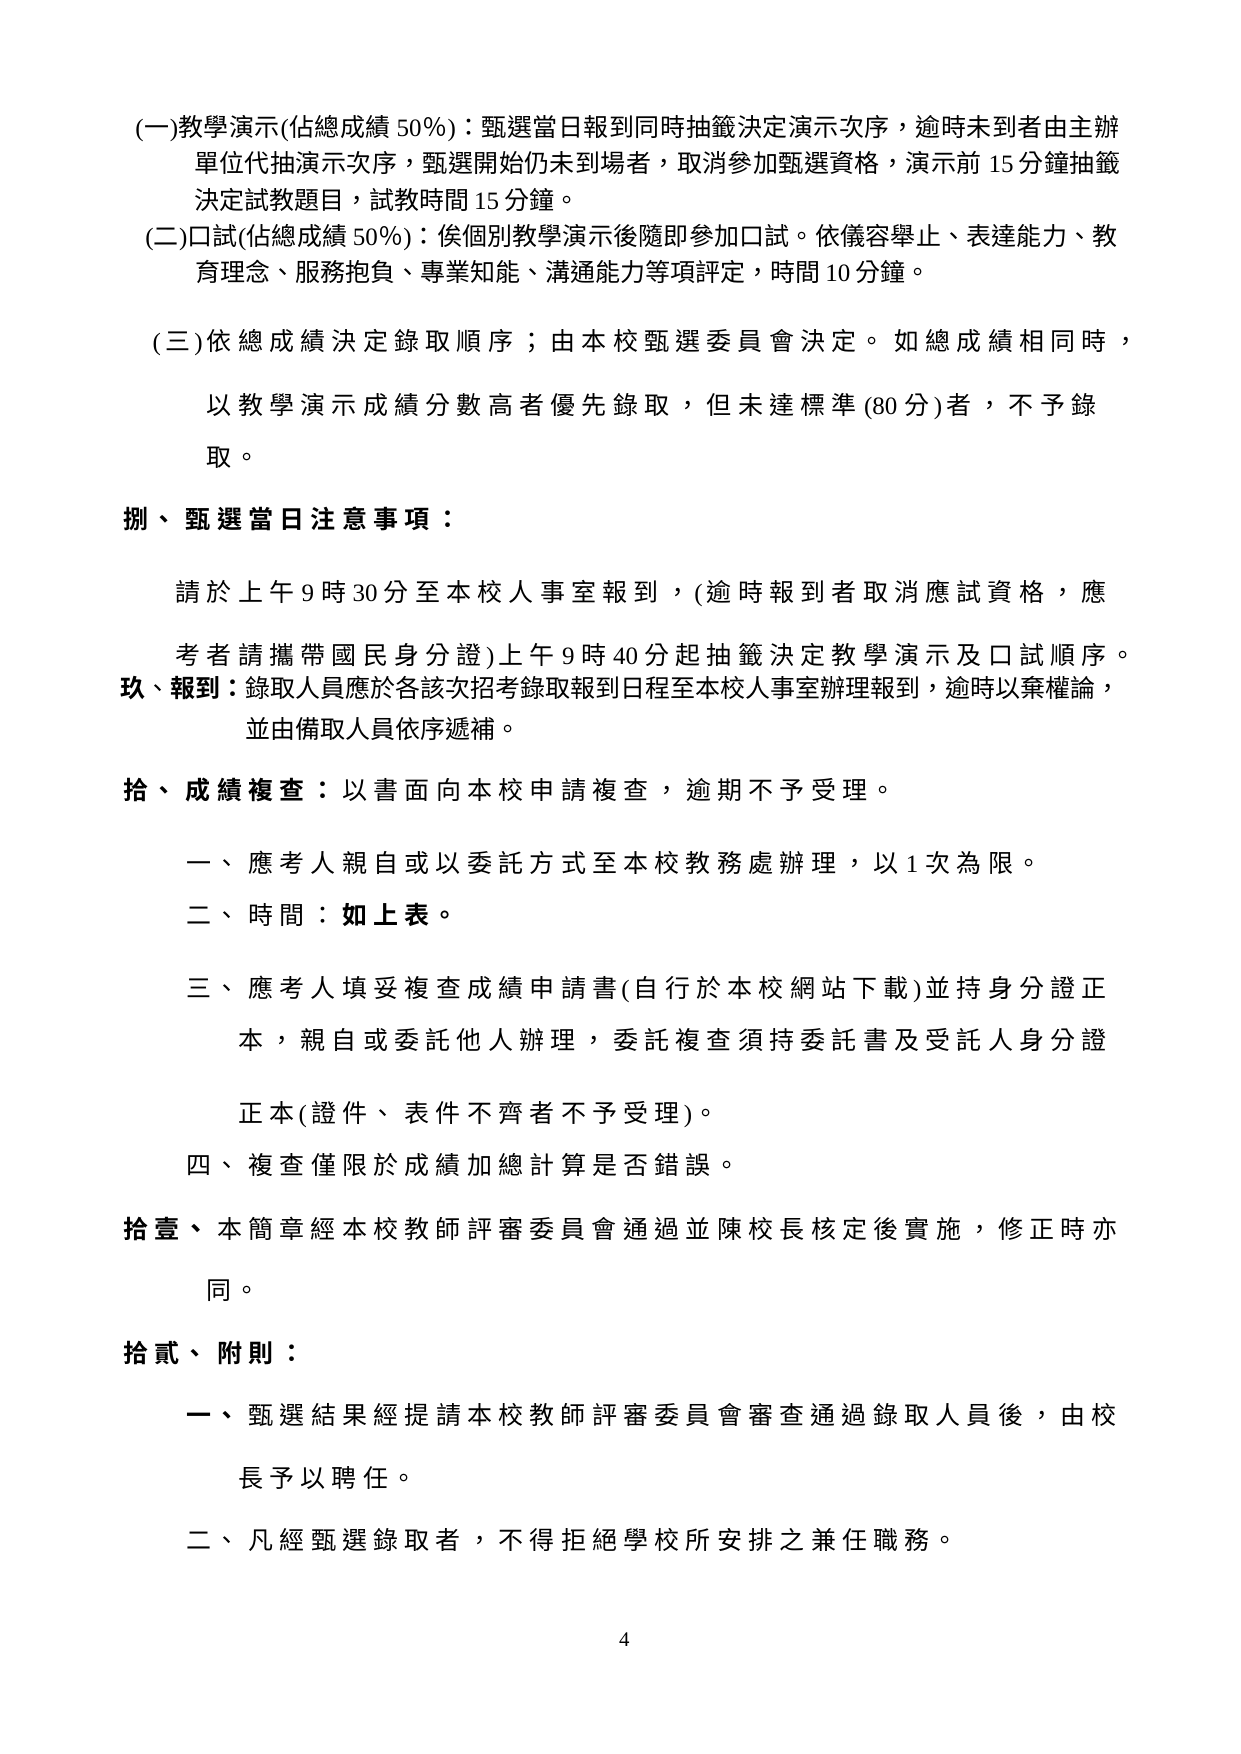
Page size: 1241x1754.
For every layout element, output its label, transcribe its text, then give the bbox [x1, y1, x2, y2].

text 二、凡經甄選錄取者，不得拒絕學校所安排之兼任職務。 [176, 1497, 1120, 1560]
text (三)依總成績決定錄取順序；由本校甄選委員會決定。如總成績相同時，以教學演示成績分數高者優先錄取，但未達標準(80分)者，不予錄取。 [145, 289, 1120, 476]
text 玖、報到：錄取人員應於各該次招考錄取報到日程至本校人事室辦理報到，逾時以棄權論，並由備取人員依序遞補。 [120, 664, 1120, 747]
text 一、應考人親自或以委託方式至本校教務處辦理，以1次為限。 [176, 810, 1120, 872]
text 二、時間：如上表。 [176, 872, 1120, 935]
text 一、甄選結果經提請本校教師評審委員會審查通過錄取人員後，由校長予以聘任。 [176, 1372, 1120, 1497]
text 三、應考人填妥複查成績申請書(自行於本校網站下載)並持身分證正本，親自或委託他人辦理，委託複查須持委託書及受託人身分證正本(證件、表件不齊者不予受理)。 [176, 935, 1120, 1122]
text (一)教學演示(佔總成績50％)：甄選當日報到同時抽籤決定演示次序，逾時未到者由主辦單位代抽演示次序，甄選開始仍未到場者，取消參加甄選資格，演示前15分鐘抽籤決定試教題目，試教時間15分鐘。 [128, 108, 1120, 216]
text 拾、成績複查：以書面向本校申請複查，逾期不予受理。 [120, 747, 1120, 810]
text 四、複查僅限於成績加總計算是否錯誤。 [176, 1122, 1120, 1185]
text (二)口試(佔總成績50％)：俟個別教學演示後隨即參加口試。依儀容舉止、表達能力、教育理念、服務抱負、專業知能、溝通能力等項評定，時間10分鐘。 [145, 216, 1120, 289]
text 拾壹、本簡章經本校教師評審委員會通過並陳校長核定後實施，修正時亦同。 [120, 1185, 1120, 1310]
text 請於上午9時30分至本校人事室報到，(逾時報到者取消應試資格，應考者請攜帶國民身分證)上午9時40分起抽籤決定教學演示及口試順序。 [170, 539, 1120, 664]
text 拾貳、附則： [120, 1310, 1120, 1372]
text 捌、甄選當日注意事項： [120, 476, 1120, 539]
